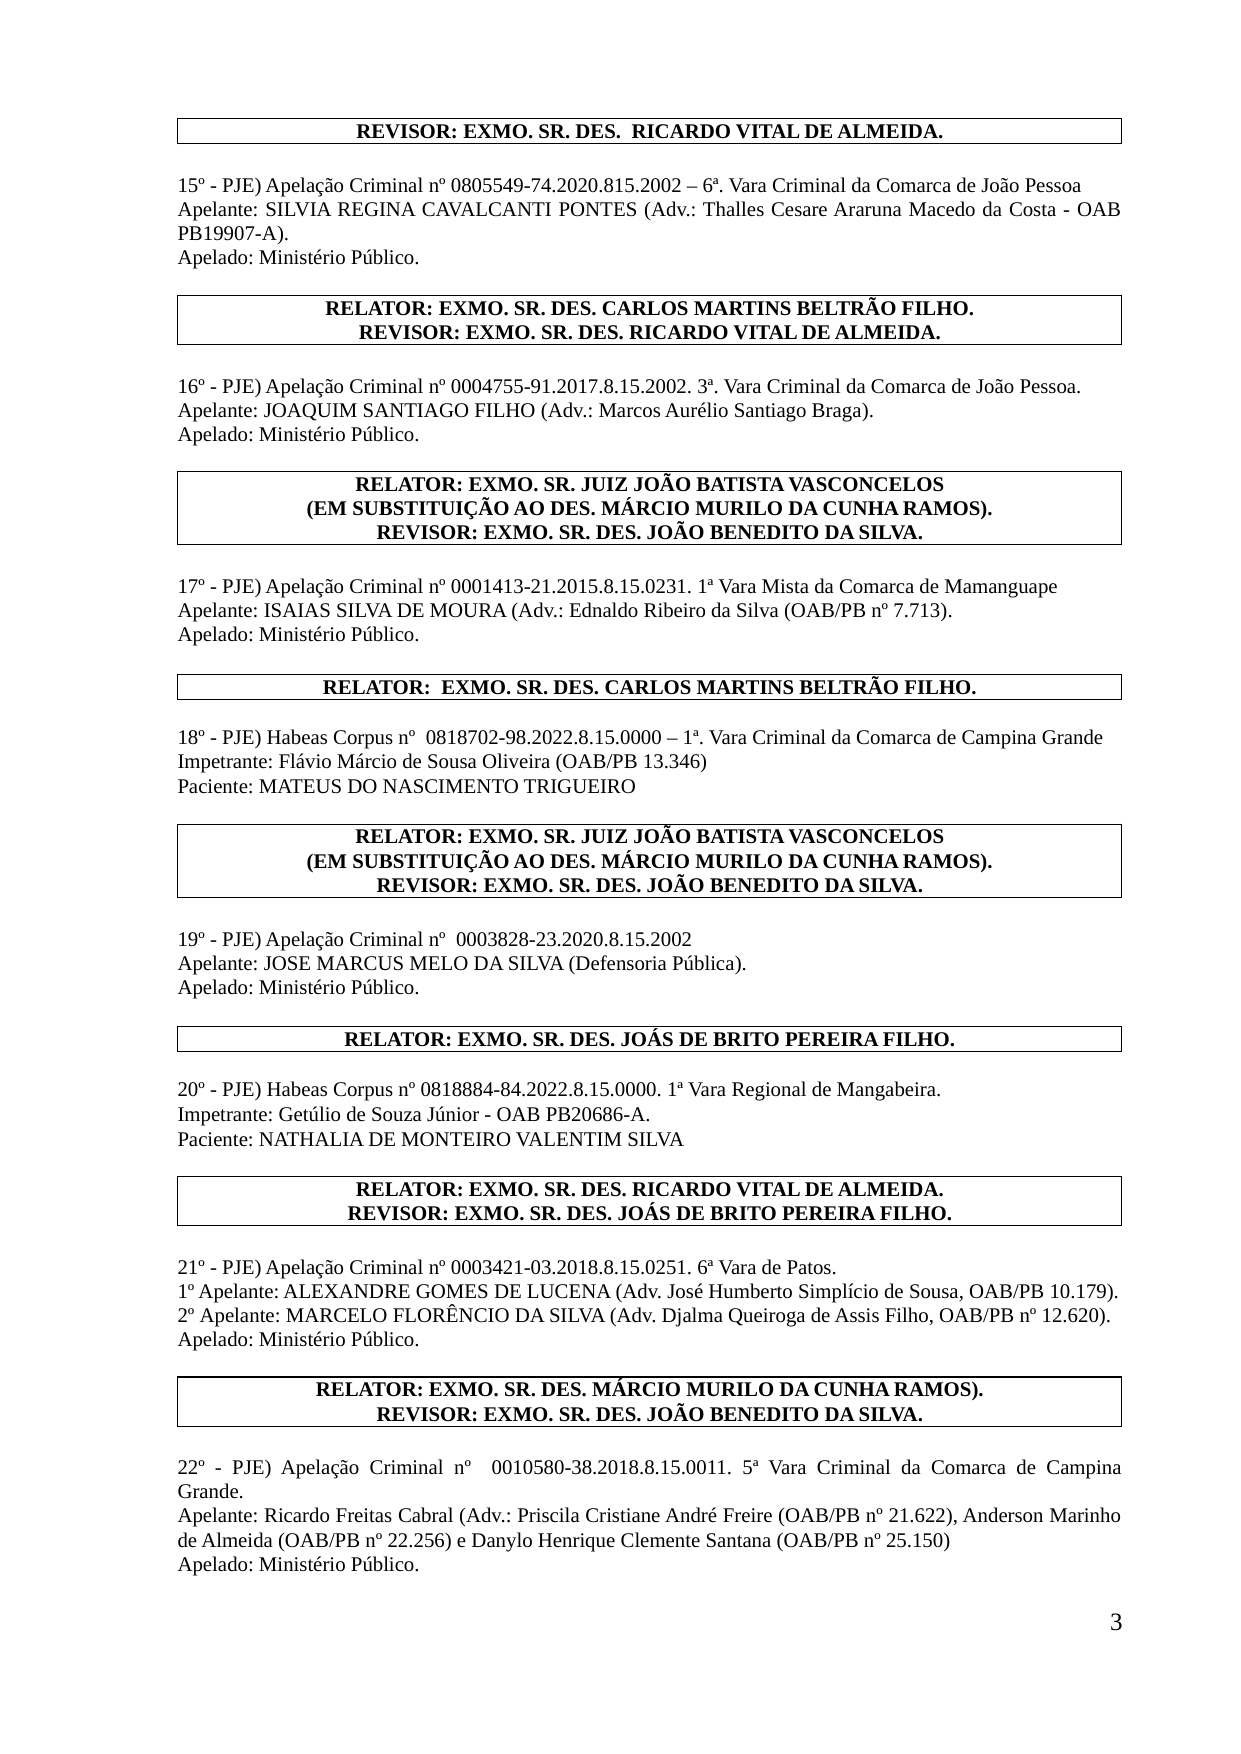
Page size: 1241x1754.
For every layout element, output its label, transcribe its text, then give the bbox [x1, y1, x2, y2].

text Apelante: JOSE MARCUS MELO DA SILVA (Defensoria Pública). [177, 951, 1122, 974]
text REVISOR: EXMO. SR. DES. RICARDO VITAL DE ALMEIDA. [178, 319, 1121, 344]
text RELATOR: EXMO. SR. DES. RICARDO VITAL DE ALMEIDA. [178, 1177, 1121, 1200]
text REVISOR: EXMO. SR. DES. JOÃO BENEDITO DA SILVA. [178, 1400, 1121, 1426]
text Apelado: Ministério Público. [177, 974, 1122, 999]
text Apelante: JOAQUIM SANTIAGO FILHO (Adv.: Marcos Aurélio Santiago Braga). [177, 398, 1122, 422]
text 15º - PJE) Apelação Criminal nº 0805549-74.2020.815.2002 – 6ª. Vara Criminal da Comarca de João Pessoa [177, 173, 1122, 197]
text REVISOR: EXMO. SR. DES. JOÃO BENEDITO DA SILVA. [178, 519, 1121, 544]
text Apelado: Ministério Público. [177, 1327, 1122, 1351]
text RELATOR: EXMO. SR. JUIZ JOÃO BATISTA VASCONCELOS [178, 472, 1121, 495]
text (EM SUBSTITUIÇÃO AO DES. MÁRCIO MURILO DA CUNHA RAMOS). [178, 495, 1121, 519]
text RELATOR: EXMO. SR. DES. CARLOS MARTINS BELTRÃO FILHO. [178, 675, 1121, 699]
text Apelado: Ministério Público. [177, 245, 1122, 269]
text Apelado: Ministério Público. [177, 422, 1122, 446]
text 2º Apelante: MARCELO FLORÊNCIO DA SILVA (Adv. Djalma Queiroga de Assis Filho, OAB/PB nº 12.620). [177, 1303, 1122, 1327]
text REVISOR: EXMO. SR. DES. RICARDO VITAL DE ALMEIDA. [178, 119, 1121, 143]
text Paciente: NATHALIA DE MONTEIRO VALENTIM SILVA [177, 1126, 1122, 1151]
text 21º - PJE) Apelação Criminal nº 0003421-03.2018.8.15.0251. 6ª Vara de Patos. [177, 1255, 1122, 1279]
text RELATOR: EXMO. SR. DES. CARLOS MARTINS BELTRÃO FILHO. [178, 296, 1121, 319]
text 18º - PJE) Habeas Corpus nº 0818702-98.2022.8.15.0000 – 1ª. Vara Criminal da Comarca de Campina Grande [177, 725, 1122, 749]
text Impetrante: Getúlio de Souza Júnior - OAB PB20686-A. [177, 1102, 1122, 1126]
text RELATOR: EXMO. SR. DES. MÁRCIO MURILO DA CUNHA RAMOS). [178, 1378, 1121, 1400]
text Apelante: ISAIAS SILVA DE MOURA (Adv.: Ednaldo Ribeiro da Silva (OAB/PB nº 7.713). [177, 598, 1122, 622]
text 20º - PJE) Habeas Corpus nº 0818884-84.2022.8.15.0000. 1ª Vara Regional de Mangabeira. [177, 1077, 1122, 1101]
text REVISOR: EXMO. SR. DES. JOÃO BENEDITO DA SILVA. [178, 872, 1121, 897]
text 17º - PJE) Apelação Criminal nº 0001413-21.2015.8.15.0231. 1ª Vara Mista da Comarca de Mamanguape [177, 574, 1122, 598]
text (EM SUBSTITUIÇÃO AO DES. MÁRCIO MURILO DA CUNHA RAMOS). [178, 847, 1121, 872]
text Impetrante: Flávio Márcio de Sousa Oliveira (OAB/PB 13.346) [177, 749, 1122, 773]
text Apelante: Ricardo Freitas Cabral (Adv.: Priscila Cristiane André Freire (OAB/PB nº 21.622), Anderson Marinho de Almeida (OAB/PB nº 22.256) e Danylo Henrique Clemente Santana (OAB/PB nº 25.150) [177, 1503, 1122, 1552]
text Paciente: MATEUS DO NASCIMENTO TRIGUEIRO [177, 774, 1122, 798]
text 1º Apelante: ALEXANDRE GOMES DE LUCENA (Adv. José Humberto Simplício de Sousa, OAB/PB 10.179). [177, 1279, 1122, 1303]
text 16º - PJE) Apelação Criminal nº 0004755-91.2017.8.15.2002. 3ª. Vara Criminal da Comarca de João Pessoa. [177, 373, 1122, 398]
text Apelado: Ministério Público. [177, 1552, 1122, 1576]
text 19º - PJE) Apelação Criminal nº 0003828-23.2020.8.15.2002 [177, 926, 1122, 951]
text 22º - PJE) Apelação Criminal nº 0010580-38.2018.8.15.0011. 5ª Vara Criminal da Comarca de Campina Grande. [177, 1455, 1122, 1503]
text REVISOR: EXMO. SR. DES. JOÁS DE BRITO PEREIRA FILHO. [178, 1200, 1121, 1225]
text RELATOR: EXMO. SR. JUIZ JOÃO BATISTA VASCONCELOS [178, 825, 1121, 847]
text Apelado: Ministério Público. [177, 622, 1122, 646]
text RELATOR: EXMO. SR. DES. JOÁS DE BRITO PEREIRA FILHO. [178, 1027, 1121, 1051]
text Apelante: SILVIA REGINA CAVALCANTI PONTES (Adv.: Thalles Cesare Araruna Macedo da Costa - OAB PB19907-A). [177, 197, 1122, 245]
